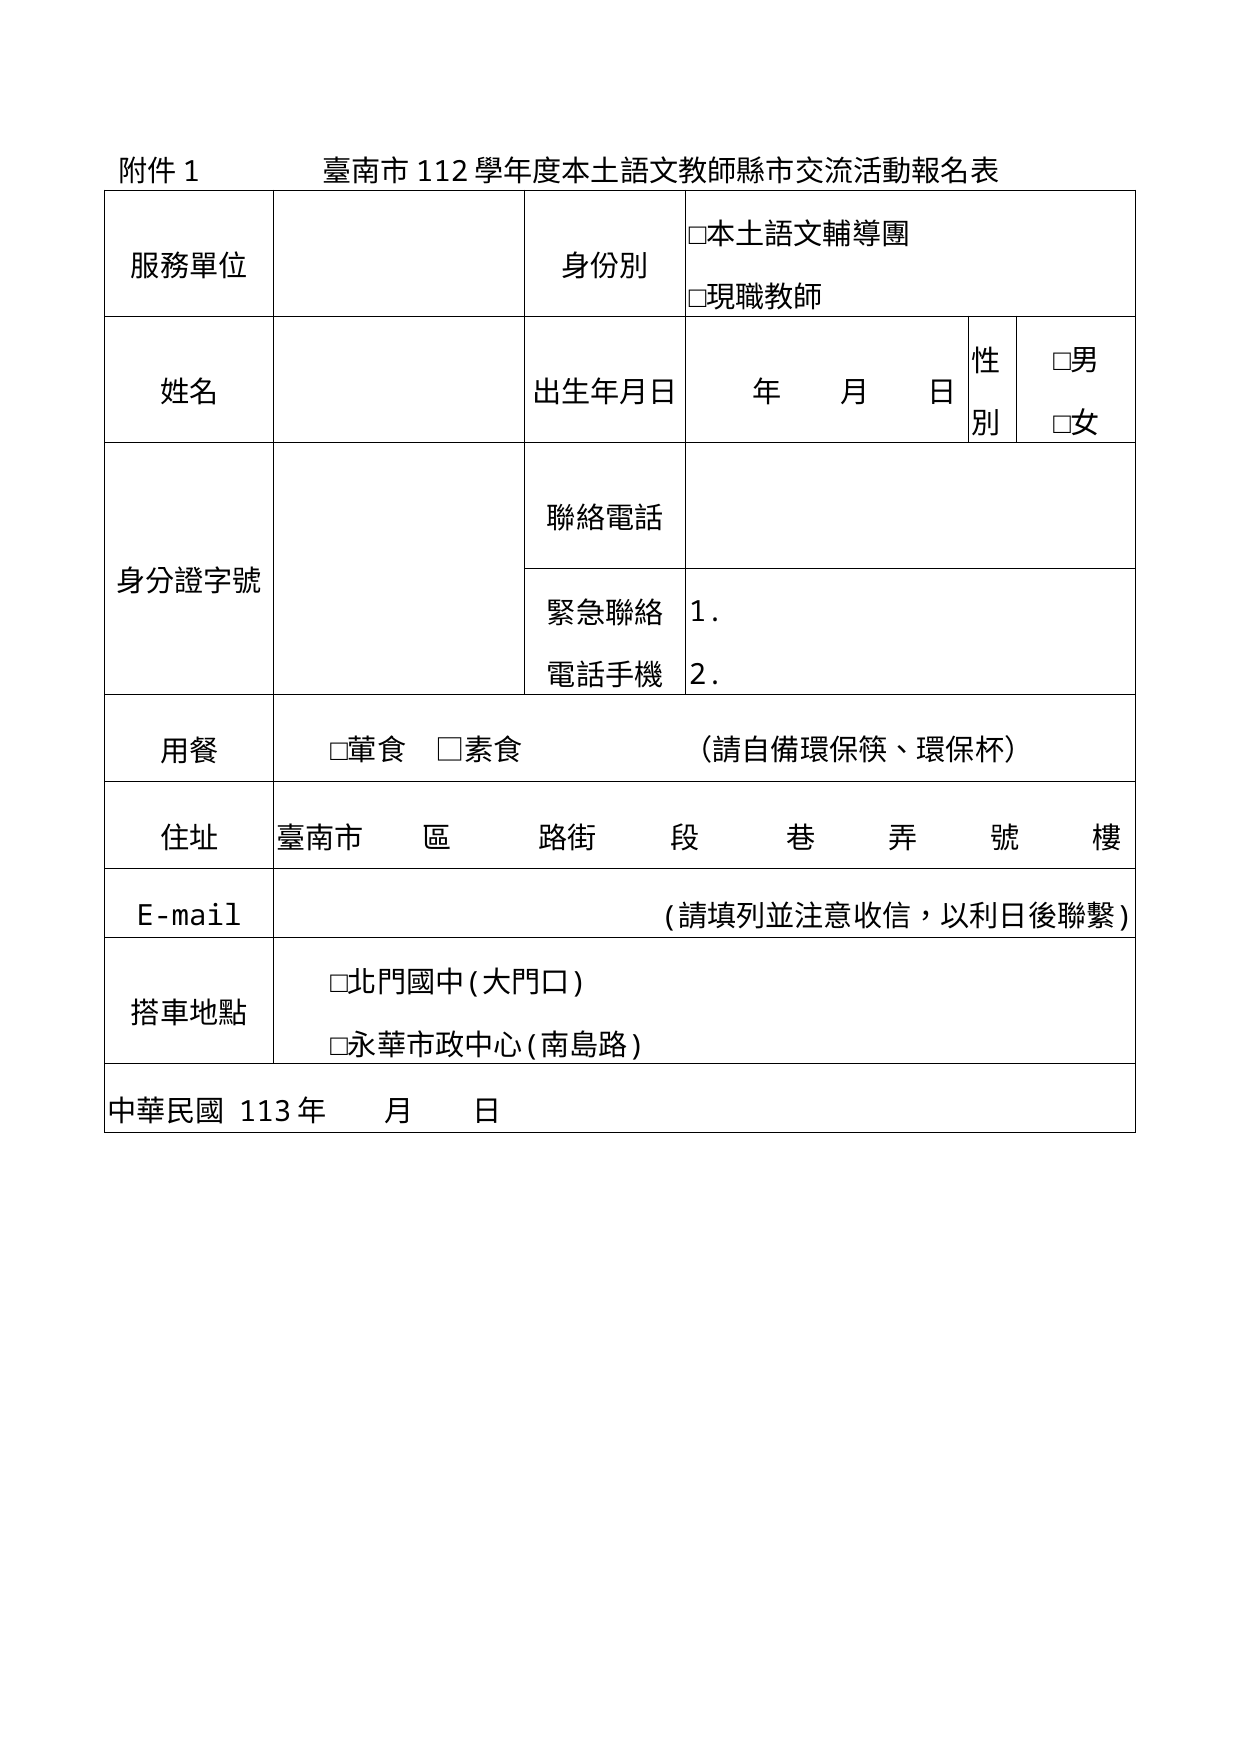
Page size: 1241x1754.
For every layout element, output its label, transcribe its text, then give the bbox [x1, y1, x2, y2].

table_cell 聯絡電話 [525, 443, 685, 568]
text 附件1 臺南市112學年度本土語文教師縣市交流活動報名表 [118, 127, 1122, 189]
table_cell [686, 443, 1135, 568]
table_cell □葷食 □素食 （請自備環保筷、環保杯） [274, 695, 1135, 781]
table_header 服務單位 [105, 191, 273, 316]
table_cell 1. 2. [686, 569, 1135, 694]
table_cell □北門國中(大門口) □永華市政中心(南島路) [274, 938, 1135, 1063]
table_cell 臺南市 區 路街 段 巷 弄 號 樓 [274, 782, 1135, 868]
table_cell 姓名 [105, 317, 273, 442]
table_cell 年 月 日 [686, 317, 968, 442]
table_cell [274, 443, 524, 694]
table_cell E-mail [105, 869, 273, 937]
table_cell 用餐 [105, 695, 273, 781]
table_header [274, 191, 524, 316]
table_cell 身分證字號 [105, 443, 273, 694]
table_cell 住址 [105, 782, 273, 868]
table_cell 緊急聯絡 電話手機 [525, 569, 685, 694]
table_cell [274, 317, 524, 442]
table_cell 性別 [969, 317, 1016, 442]
table_header □本土語文輔導團 □現職教師 [686, 191, 1135, 316]
table_cell 出生年月日 [525, 317, 685, 442]
table_cell □男 □女 [1017, 317, 1135, 442]
table_cell 搭車地點 [105, 938, 273, 1063]
table_cell 中華民國 113年 月 日 [105, 1064, 1135, 1132]
table_cell (請填列並注意收信，以利日後聯繫) [274, 869, 1135, 937]
table_header 身份別 [525, 191, 685, 316]
